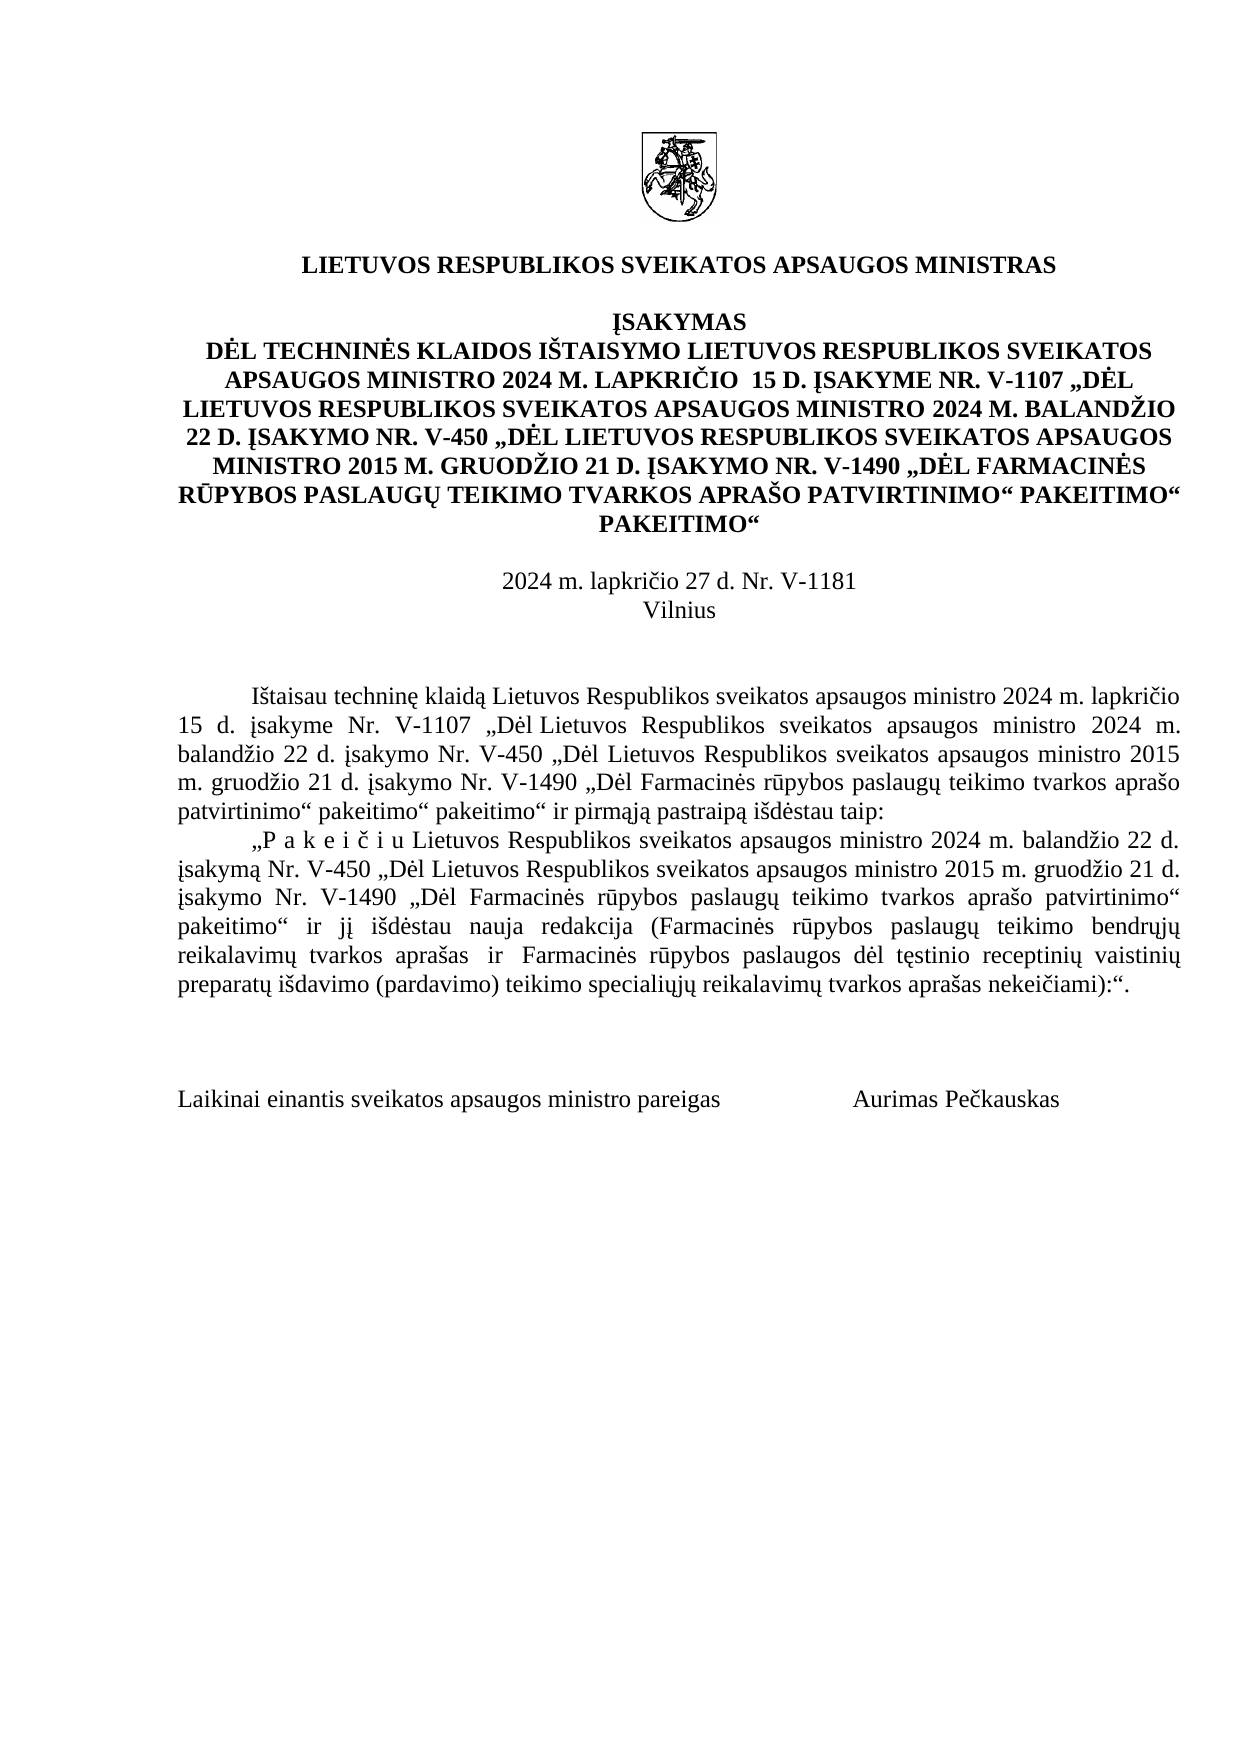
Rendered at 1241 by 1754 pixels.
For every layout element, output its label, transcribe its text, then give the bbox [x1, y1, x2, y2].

text Laikinai einantis sveikatos apsaugos ministro pareigas Aurimas Pečkauskas [177, 1084, 1181, 1112]
text ĮSAKYMAS [177, 307, 1181, 336]
text Vilnius [177, 595, 1181, 624]
text „P a k e i č i u Lietuvos Respublikos sveikatos apsaugos ministro 2024 m. balandžio 22 d. įsakymą Nr. V-450 „Dėl Lietuvos Respublikos sveikatos apsaugos ministro 2015 m. gruodžio 21 d. įsakymo Nr. V-1490 „Dėl Farmacinės rūpybos paslaugų teikimo tvarkos aprašo patvirtinimo“ pakeitimo“ ir jį išdėstau nauja redakcija (Farmacinės rūpybos paslaugų teikimo bendrųjų reikalavimų tvarkos aprašas ir Farmacinės rūpybos paslaugos dėl tęstinio receptinių vaistinių preparatų išdavimo (pardavimo) teikimo specialiųjų reikalavimų tvarkos aprašas nekeičiami):“. [177, 825, 1181, 997]
text Ištaisau techninę klaidą Lietuvos Respublikos sveikatos apsaugos ministro 2024 m. lapkričio 15 d. įsakyme Nr. V-1107 „Dėl Lietuvos Respublikos sveikatos apsaugos ministro 2024 m. balandžio 22 d. įsakymo Nr. V-450 „Dėl Lietuvos Respublikos sveikatos apsaugos ministro 2015 m. gruodžio 21 d. įsakymo Nr. V-1490 „Dėl Farmacinės rūpybos paslaugų teikimo tvarkos aprašo patvirtinimo“ pakeitimo“ pakeitimo“ ir pirmąją pastraipą išdėstau taip: [177, 681, 1181, 825]
text 2024 m. lapkričio 27 d. Nr. V-1181 [177, 566, 1181, 595]
text DĖL TECHNINĖS KLAIDOS IŠTAISYMO LIETUVOS RESPUBLIKOS SVEIKATOS APSAUGOS MINISTRO 2024 M. LAPKRIČIO 15 D. ĮSAKYME NR. V-1107 „DĖL LIETUVOS RESPUBLIKOS SVEIKATOS APSAUGOS MINISTRO 2024 M. BALANDŽIO 22 D. ĮSAKYMO NR. V-450 „DĖL LIETUVOS RESPUBLIKOS SVEIKATOS APSAUGOS MINISTRO 2015 M. GRUODŽIO 21 D. ĮSAKYMO NR. V-1490 „DĖL FARMACINĖS RŪPYBOS PASLAUGŲ TEIKIMO TVARKOS APRAŠO PATVIRTINIMO“ PAKEITIMO“ PAKEITIMO“ [177, 336, 1181, 537]
text LIETUVOS RESPUBLIKOS SVEIKATOS APSAUGOS MINISTRAS [177, 250, 1181, 279]
